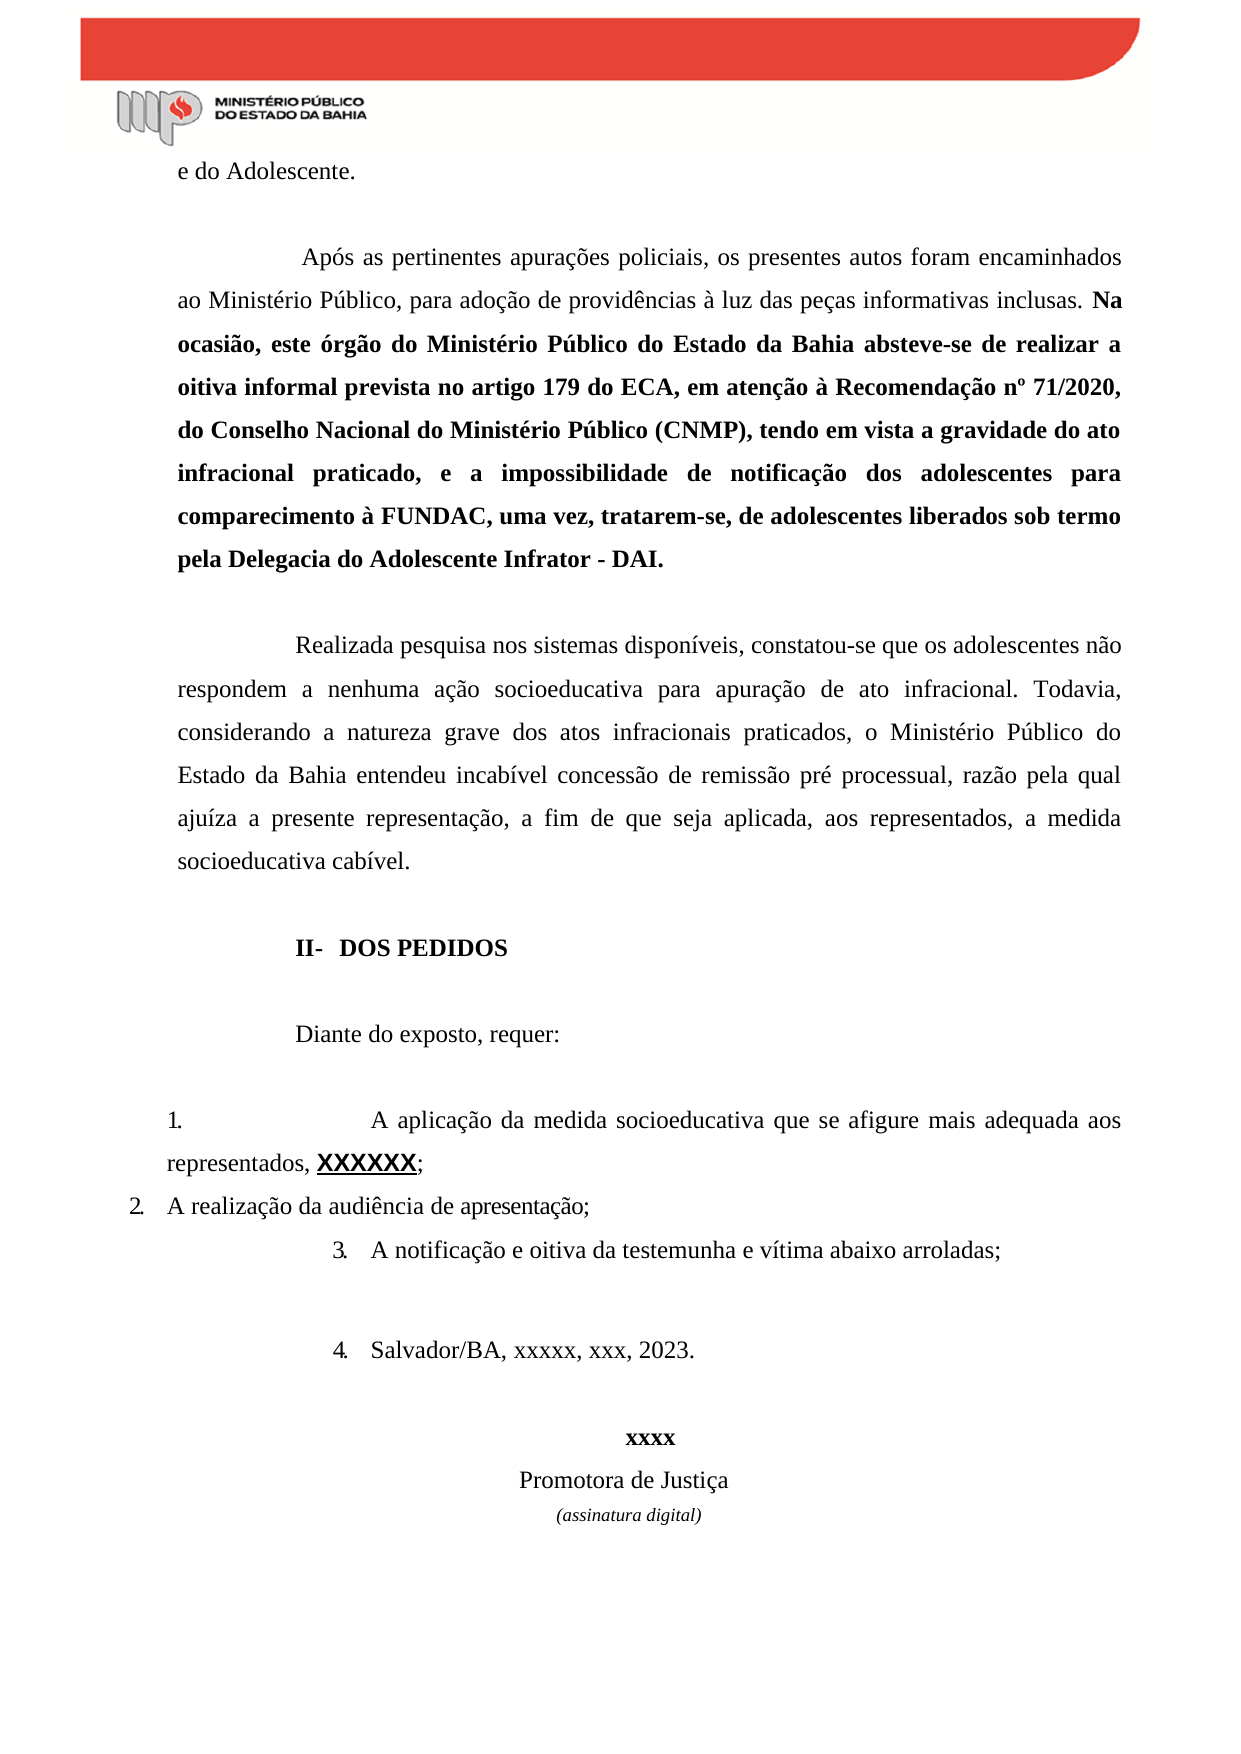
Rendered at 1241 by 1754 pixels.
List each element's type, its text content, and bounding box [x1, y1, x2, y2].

text Promotora de Justiça (assinatura digital) [503, 1465, 744, 1526]
list A notificação e oitiva da testemunha e vítima abaixo arroladas; [297, 1235, 1134, 1263]
text Diante do exposto, requer: [295, 1019, 1134, 1048]
text Realizada pesquisa nos sistemas disponíveis, constatou-se que os adolescentes não respondem a nenhuma ação socioeducativa para apuração de ato infracional. Todavia, considerando a natureza grave dos atos infracionais praticados, o Ministério Público do Estado da Bahia entendeu incabível concessão de remissão pré processual, razão pela qual ajuíza a presente representação, a fim de que seja aplicada, aos representados, a medida socioeducativa cabível. [177, 631, 1122, 875]
subtitle DOS PEDIDOS [295, 933, 1134, 962]
text Após as pertinentes apurações policiais, os presentes autos foram encaminhados ao Ministério Público, para adoção de providências à luz das peças informativas inclusas. Na ocasião, este órgão do Ministério Público do Estado da Bahia absteve-se de realizar a oitiva informal prevista no artigo 179 do ECA, em atenção à Recomendação nº 71/2020, do Conselho Nacional do Ministério Público (CNMP), tendo em vista a gravidade do ato infracional praticado, e a impossibilidade de notificação dos adolescentes para comparecimento à FUNDAC, uma vez, tratarem-se, de adolescentes liberados sob termo pela Delegacia do Adolescente Infrator - DAI. [177, 242, 1122, 573]
picture [57, 1, 1163, 155]
list A aplicação da medida socioeducativa que se afigure mais adequada aos representados, XXXXXX; [167, 1105, 1122, 1177]
list Salvador/BA, xxxxx, xxx, 2023. [295, 1335, 1001, 1364]
list A realização da audiência de apresentação; [129, 1192, 1134, 1220]
text e do Adolescente. [177, 156, 1134, 185]
subtitle xxxx [167, 1422, 1134, 1451]
